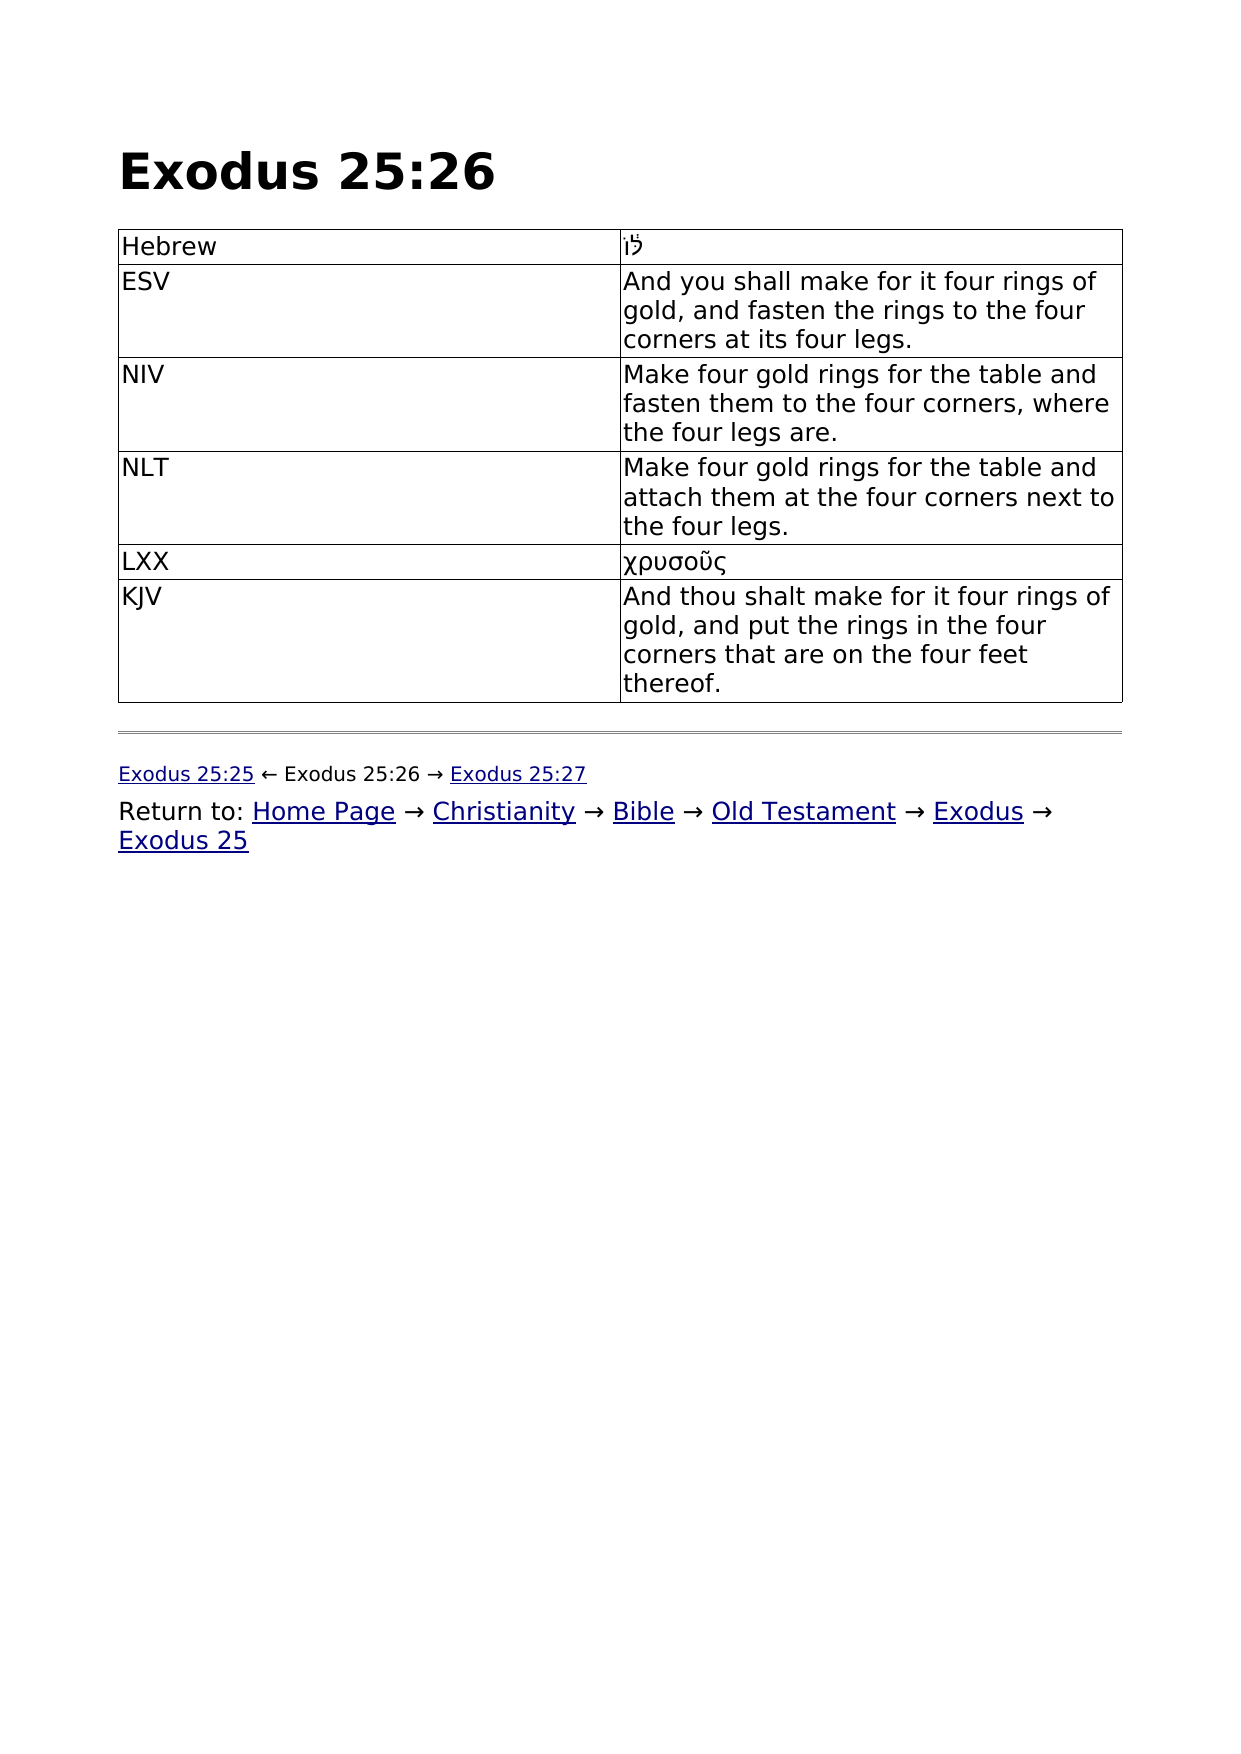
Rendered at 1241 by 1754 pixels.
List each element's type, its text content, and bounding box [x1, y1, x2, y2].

table_cell Make four gold rings for the table and attach them at the four corners next to the four legs. [621, 452, 1122, 544]
table_cell χρυσοῦς [621, 545, 1122, 579]
table_cell ESV [119, 265, 620, 357]
table_header Hebrew [119, 230, 620, 264]
table_cell KJV [119, 580, 620, 702]
table_cell NLT [119, 452, 620, 544]
table_cell LXX [119, 545, 620, 579]
table_cell Make four gold rings for the table and fasten them to the four corners, where the four legs are. [621, 358, 1122, 451]
table_cell And thou shalt make for it four rings of gold, and put the rings in the four corners that are on the four feet thereof. [621, 580, 1122, 702]
text Exodus 25:25 ← Exodus 25:26 → Exodus 25:27 [118, 763, 1122, 797]
subtitle Exodus 25:26 [118, 143, 1122, 201]
text Return to: Home Page → Christianity → Bible → Old Testament → Exodus → Exodus 25 [118, 797, 1122, 855]
table_cell NIV [119, 358, 620, 451]
table_cell And you shall make for it four rings of gold, and fasten the rings to the four corners at its four legs. [621, 265, 1122, 357]
table_header לּ֔וֹ [621, 230, 1122, 264]
